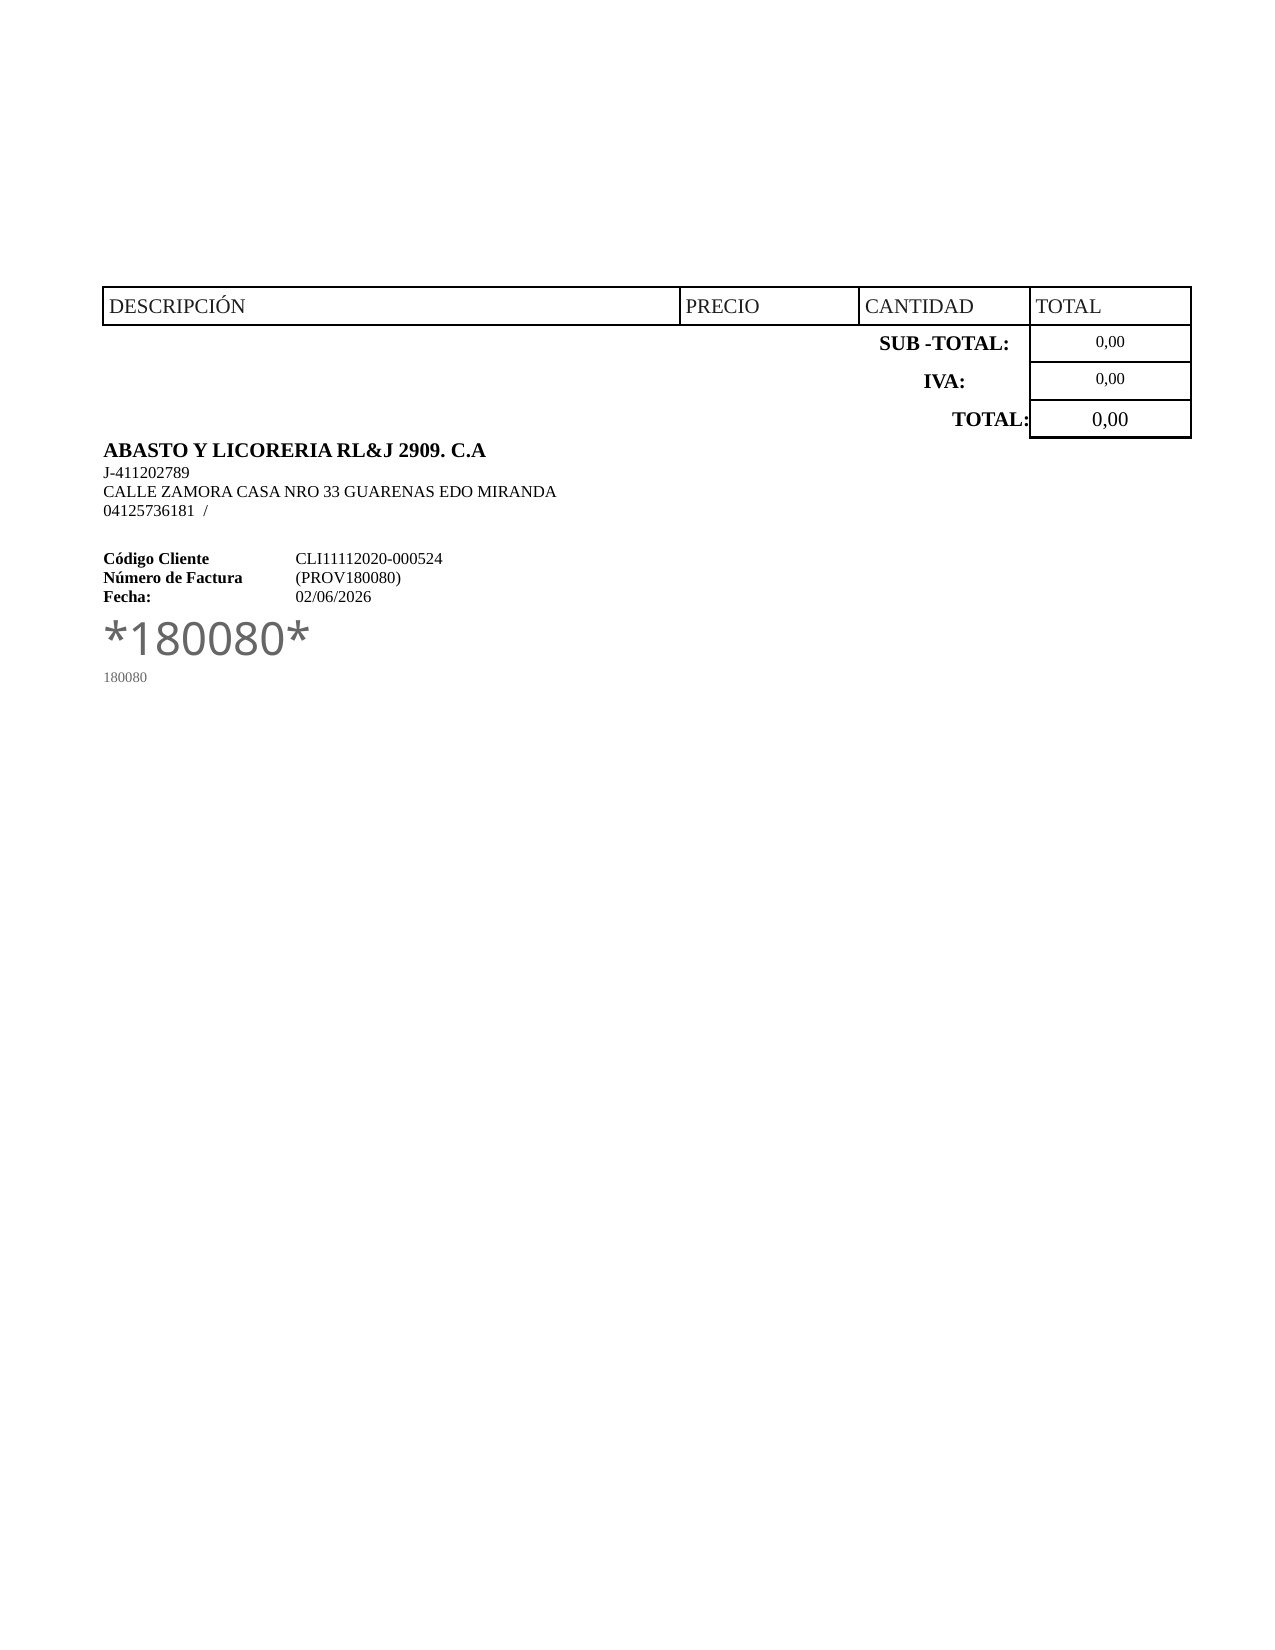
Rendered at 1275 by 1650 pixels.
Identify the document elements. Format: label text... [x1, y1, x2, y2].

table_header ABASTO Y LICORERIA RL&J 2909. C.A [103, 439, 858, 462]
table_cell J-411202789 [103, 463, 858, 482]
table_header Código Cliente [103, 549, 295, 568]
table_header TOTAL [1031, 288, 1190, 323]
table_cell CALLE ZAMORA CASA NRO 33 GUARENAS EDO MIRANDA [103, 482, 858, 501]
text *180080* [103, 606, 1137, 669]
table_cell Fecha: [103, 587, 295, 606]
table_header DESCRIPCIÓN [104, 288, 679, 323]
table_cell (PROV180080) [295, 568, 517, 587]
table_cell SUB -TOTAL: [859, 326, 1029, 361]
table_cell [103, 326, 859, 436]
table_cell 0,00 [1031, 401, 1190, 436]
table_cell 0,00 [1031, 326, 1190, 361]
table_header PRECIO [681, 288, 858, 323]
table_cell Número de Factura [103, 568, 295, 587]
table_header CANTIDAD [860, 288, 1029, 323]
table_cell 04125736181 / [103, 501, 858, 520]
table_cell 02/06/2026 [295, 587, 517, 606]
table_header CLI11112020-000524 [295, 549, 517, 568]
table_cell IVA: [859, 361, 1029, 399]
table_cell 0,00 [1031, 363, 1190, 399]
text 180080 [103, 669, 1137, 685]
table_cell TOTAL: [859, 399, 1029, 436]
